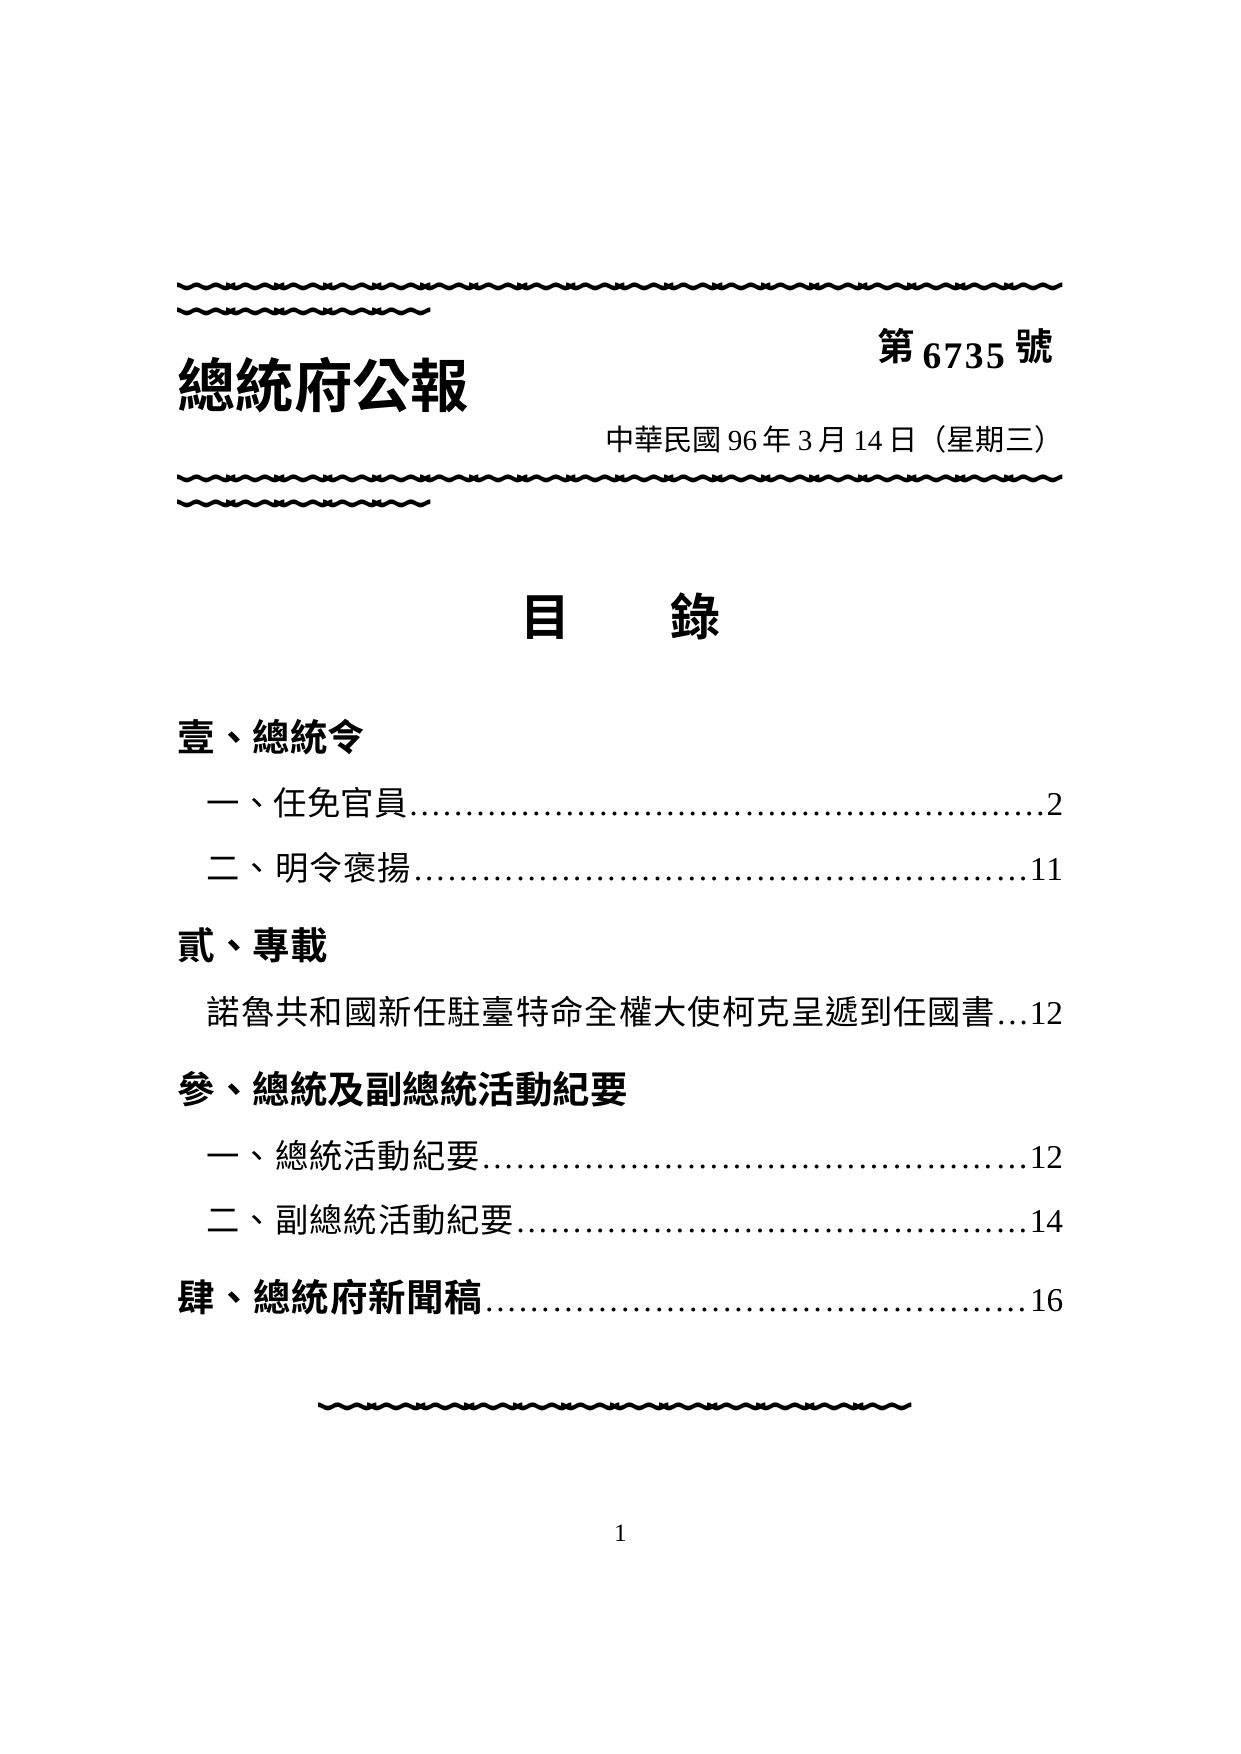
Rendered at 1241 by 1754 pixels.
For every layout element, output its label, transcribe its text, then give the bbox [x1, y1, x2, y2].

text 諾魯共和國新任駐臺特命全權大使柯克呈遞到任國書…12 [206, 983, 1063, 1035]
text 參、總統及副總統活動紀要 [177, 1060, 1063, 1114]
text 二、明令褒揚………………………………………………11 [206, 839, 1063, 891]
text 壹、總統令 [177, 707, 1063, 762]
text 一、任免官員…………………………………………………2 [206, 774, 1063, 826]
text 一、總統活動紀要…………………………………………12 [206, 1126, 1063, 1178]
text 肆、總統府新聞稿…………………………………………16 [177, 1268, 1063, 1322]
text ﹏﹏﹏﹏﹏﹏﹏﹏﹏﹏﹏﹏﹏﹏﹏﹏﹏﹏﹏﹏﹏﹏﹏ [177, 266, 1063, 316]
text 中華民國96年3月14日（星期三） [177, 420, 1063, 457]
text ﹏﹏﹏﹏﹏﹏﹏﹏﹏﹏﹏﹏ [177, 1385, 1063, 1410]
text ﹏﹏﹏﹏﹏﹏﹏﹏﹏﹏﹏﹏﹏﹏﹏﹏﹏﹏﹏﹏﹏﹏﹏ [177, 457, 1063, 507]
text 貳、專載 [177, 916, 1063, 970]
text 目 錄 [177, 577, 1063, 650]
text 總統府公報 第6735號 [177, 316, 1063, 420]
text 二、副總統活動紀要………………………………………14 [206, 1191, 1063, 1243]
